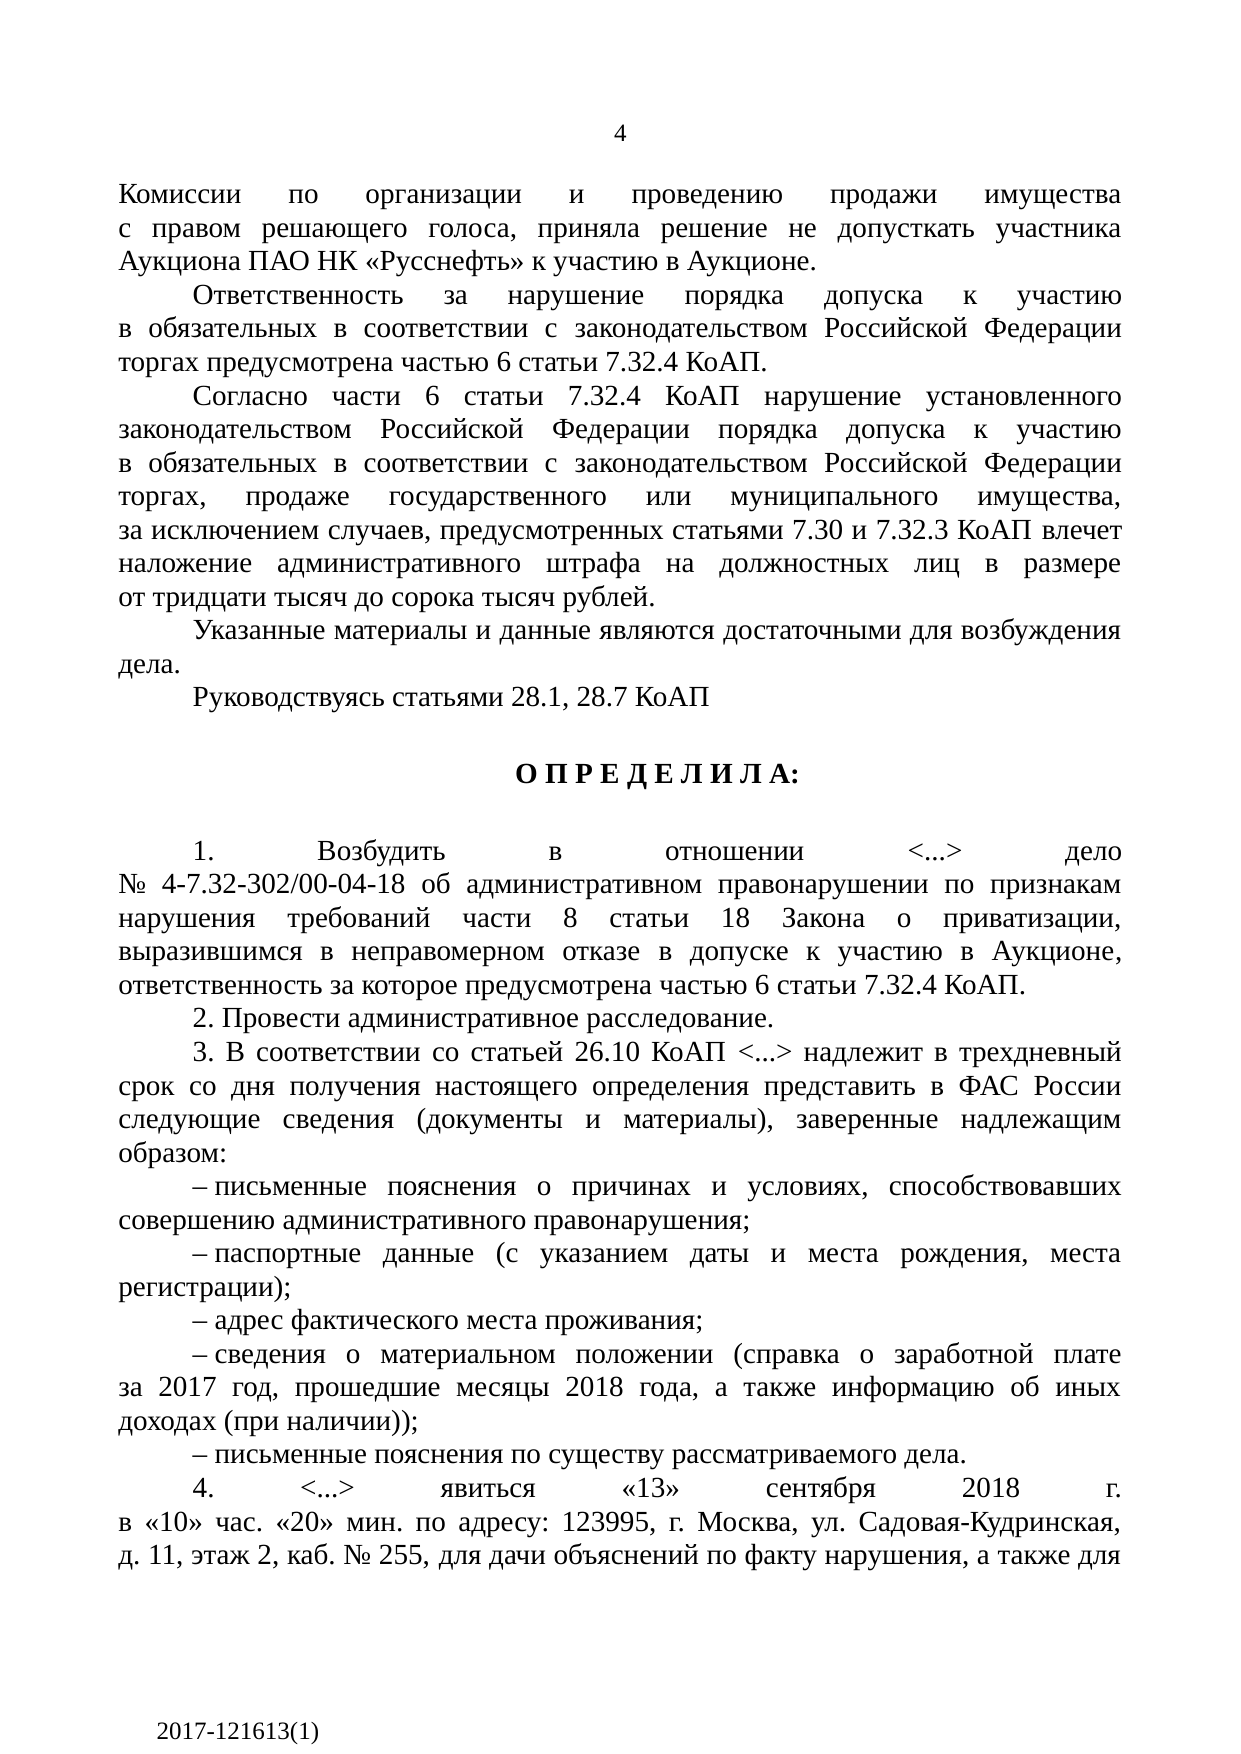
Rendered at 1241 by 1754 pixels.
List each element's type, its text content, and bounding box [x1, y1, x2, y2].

text 3. В соответствии со статьей 26.10 КоАП <...> надлежит в трехдневный срок со дня получения настоящего определения представить в ФАС России следующие сведения (документы и материалы), заверенные надлежащим образом: [118, 1034, 1122, 1168]
text Указанные материалы и данные являются достаточными для возбуждения дела. [118, 612, 1122, 679]
text О П Р Е Д Е Л И Л А: [118, 756, 1122, 790]
text – письменные пояснения по существу рассматриваемого дела. [118, 1437, 1122, 1470]
text Согласно части 6 статьи 7.32.4 КоАП нарушение установленного законодательством Российской Федерации порядка допуска к участию в обязательных в соответствии с законодательством Российской Федерации торгах, продаже государственного или муниципального имущества, за исключением случаев, предусмотренных статьями 7.30 и 7.32.3 КоАП влечет наложение административного штрафа на должностных лиц в размере от тридцати тысяч до сорока тысяч рублей. [118, 378, 1122, 612]
text [148, 1687, 431, 1754]
text Комиссии по организации и проведению продажи имущества с правом решающего голоса, приняла решение не допусткать участника Аукциона ПАО НК «Русснефть» к участию в Аукционе. [118, 176, 1122, 277]
text – сведения о материальном положении (справка о заработной плате за 2017 год, прошедшие месяцы 2018 года, а также информацию об иных доходах (при наличии)); [118, 1336, 1122, 1437]
text 4. <...> явиться «13» сентября 2018 г. в «10» час. «20» мин. по адресу: 123995, г. Москва, ул. Садовая-Кудринская, д. 11, этаж 2, каб. № 255, для дачи объяснений по факту нарушения, а также для [118, 1470, 1122, 1571]
text – паспортные данные (с указанием даты и места рождения, места регистрации); [118, 1235, 1122, 1302]
text – адрес фактического места проживания; [118, 1302, 1122, 1336]
text 2017-121613(1) [156, 1716, 402, 1745]
text 2. Провести административное расследование. [118, 1001, 1122, 1034]
text – письменные пояснения о причинах и условиях, способствовавших совершению административного правонарушения; [118, 1168, 1122, 1235]
text 1. Возбудить в отношении <...> дело № 4-7.32-302/00-04-18 об административном правонарушении по признакам нарушения требований части 8 статьи 18 Закона о приватизации, выразившимся в неправомерном отказе в допуске к участию в Аукционе, ответственность за которое предусмотрена частью 6 статьи 7.32.4 КоАП. [118, 833, 1122, 1001]
text Ответственность за нарушение порядка допуска к участию в обязательных в соответствии с законодательством Российской Федерации торгах предусмотрена частью 6 статьи 7.32.4 КоАП. [118, 277, 1122, 378]
text Руководствуясь статьями 28.1, 28.7 КоАП [118, 679, 1122, 713]
